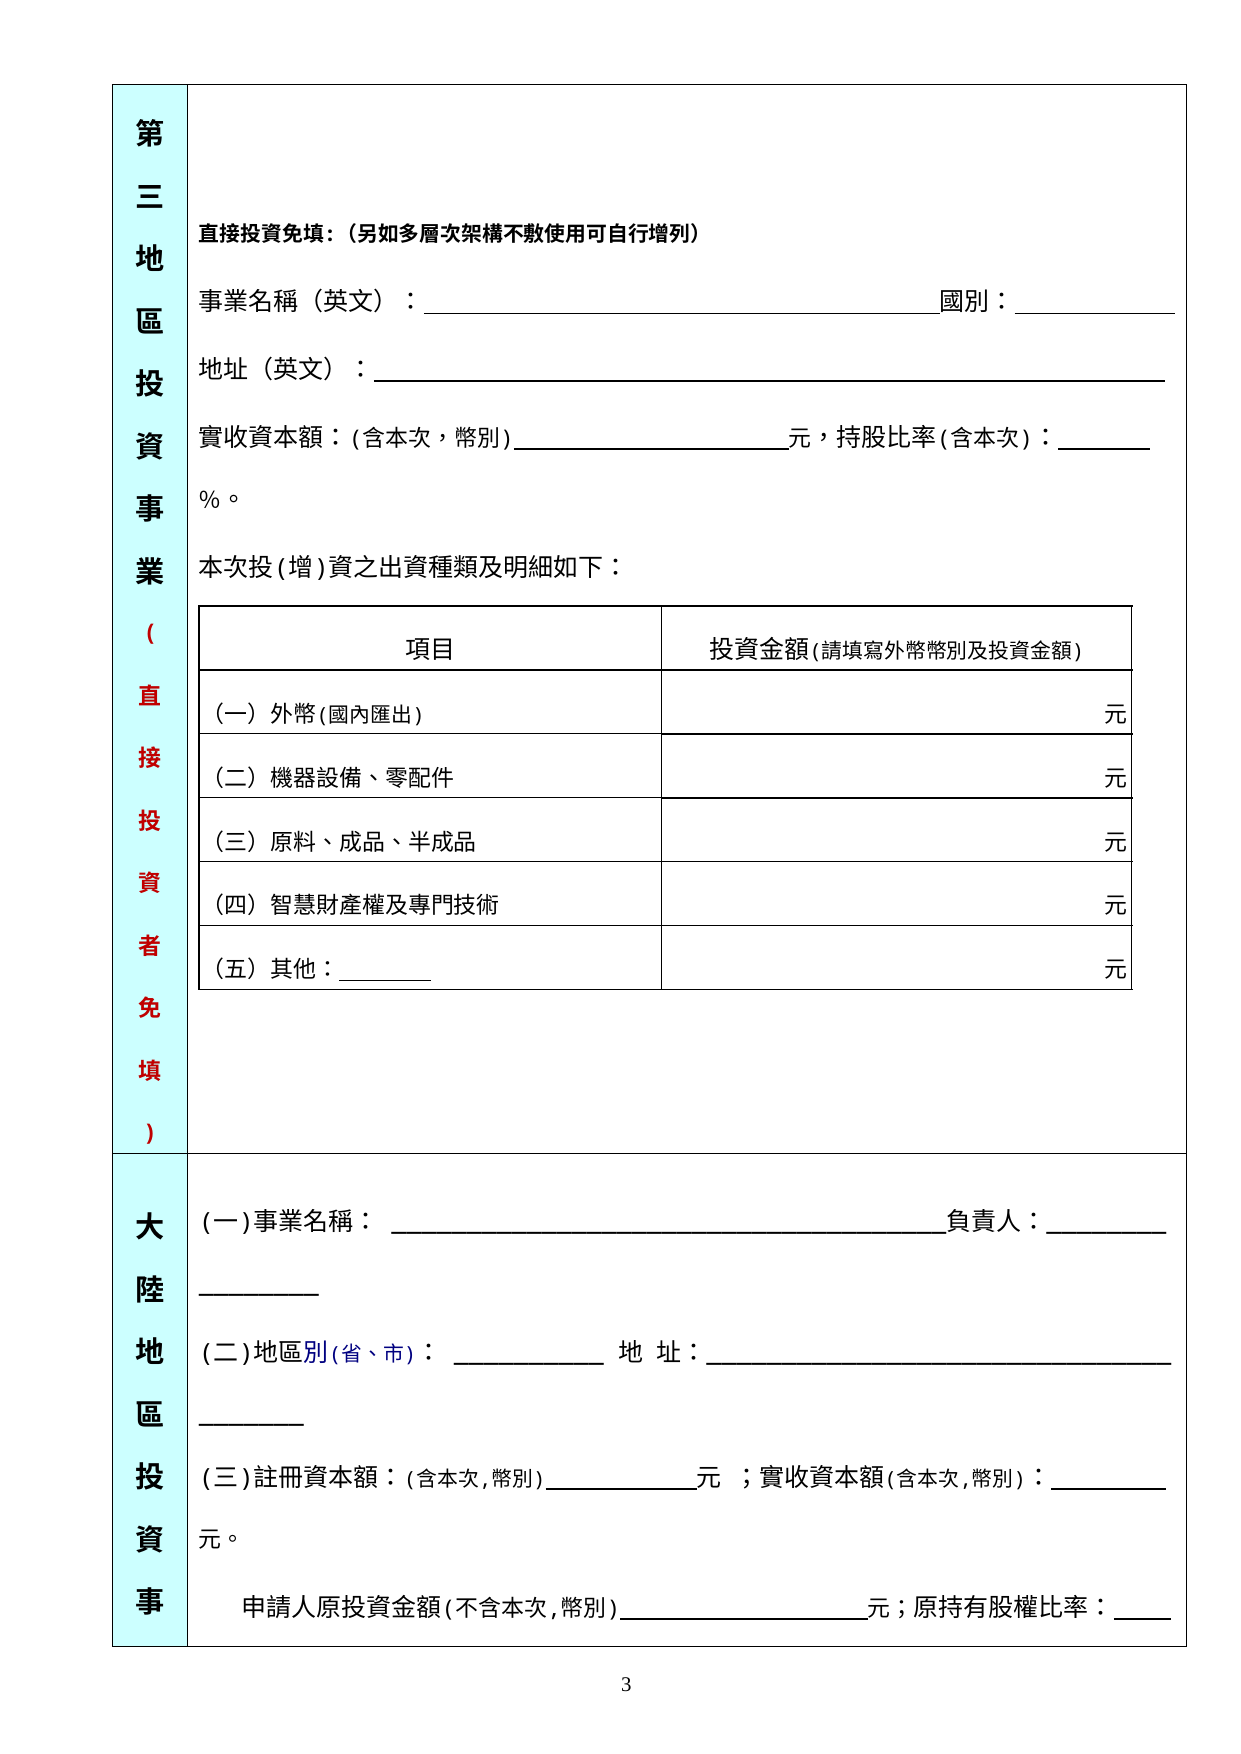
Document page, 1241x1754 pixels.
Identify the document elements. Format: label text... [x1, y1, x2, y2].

table_cell （四）智慧財產權及專門技術 [200, 862, 661, 925]
table_cell （二）機器設備、零配件 [200, 734, 661, 797]
table_cell 第三地區投資事業(直接投資者免填) [113, 85, 187, 1153]
table_header 投資金額(請填寫外幣幣別及投資金額) [662, 607, 1131, 669]
table_cell (一)事業名稱： _____________________________________負責人：________________ (二)地區別(省、市)： __________ 地 址：______________________________________ (三)註冊資本額：(含本次,幣別) 元 ；實收資本額(含本次,幣別)： 元。 申請人原投資金額(不含本次,幣別) 元；原持有股權比率： [188, 1154, 1186, 1646]
table_cell （一）外幣(國內匯出) [200, 671, 661, 733]
table_header 項目 [200, 607, 661, 669]
table_cell 元 [662, 799, 1131, 861]
table_cell （三）原料、成品、半成品 [200, 798, 661, 861]
table_cell 元 [662, 671, 1131, 733]
table_cell 元 [662, 862, 1131, 925]
table_cell 大陸地區投資事 [113, 1154, 187, 1646]
table_cell （五）其他： [200, 926, 661, 989]
table_cell 元 [662, 735, 1131, 797]
table_cell 直接投資免填:（另如多層次架構不敷使用可自行增列） 事業名稱（英文）： 國別： 地址（英文）： 實收資本額：(含本次，幣別) 元，持股比率(含本次)： ％。 本次投(增)資之出資種類及明細如下： [188, 85, 1186, 1153]
table_cell 元 [662, 926, 1131, 989]
